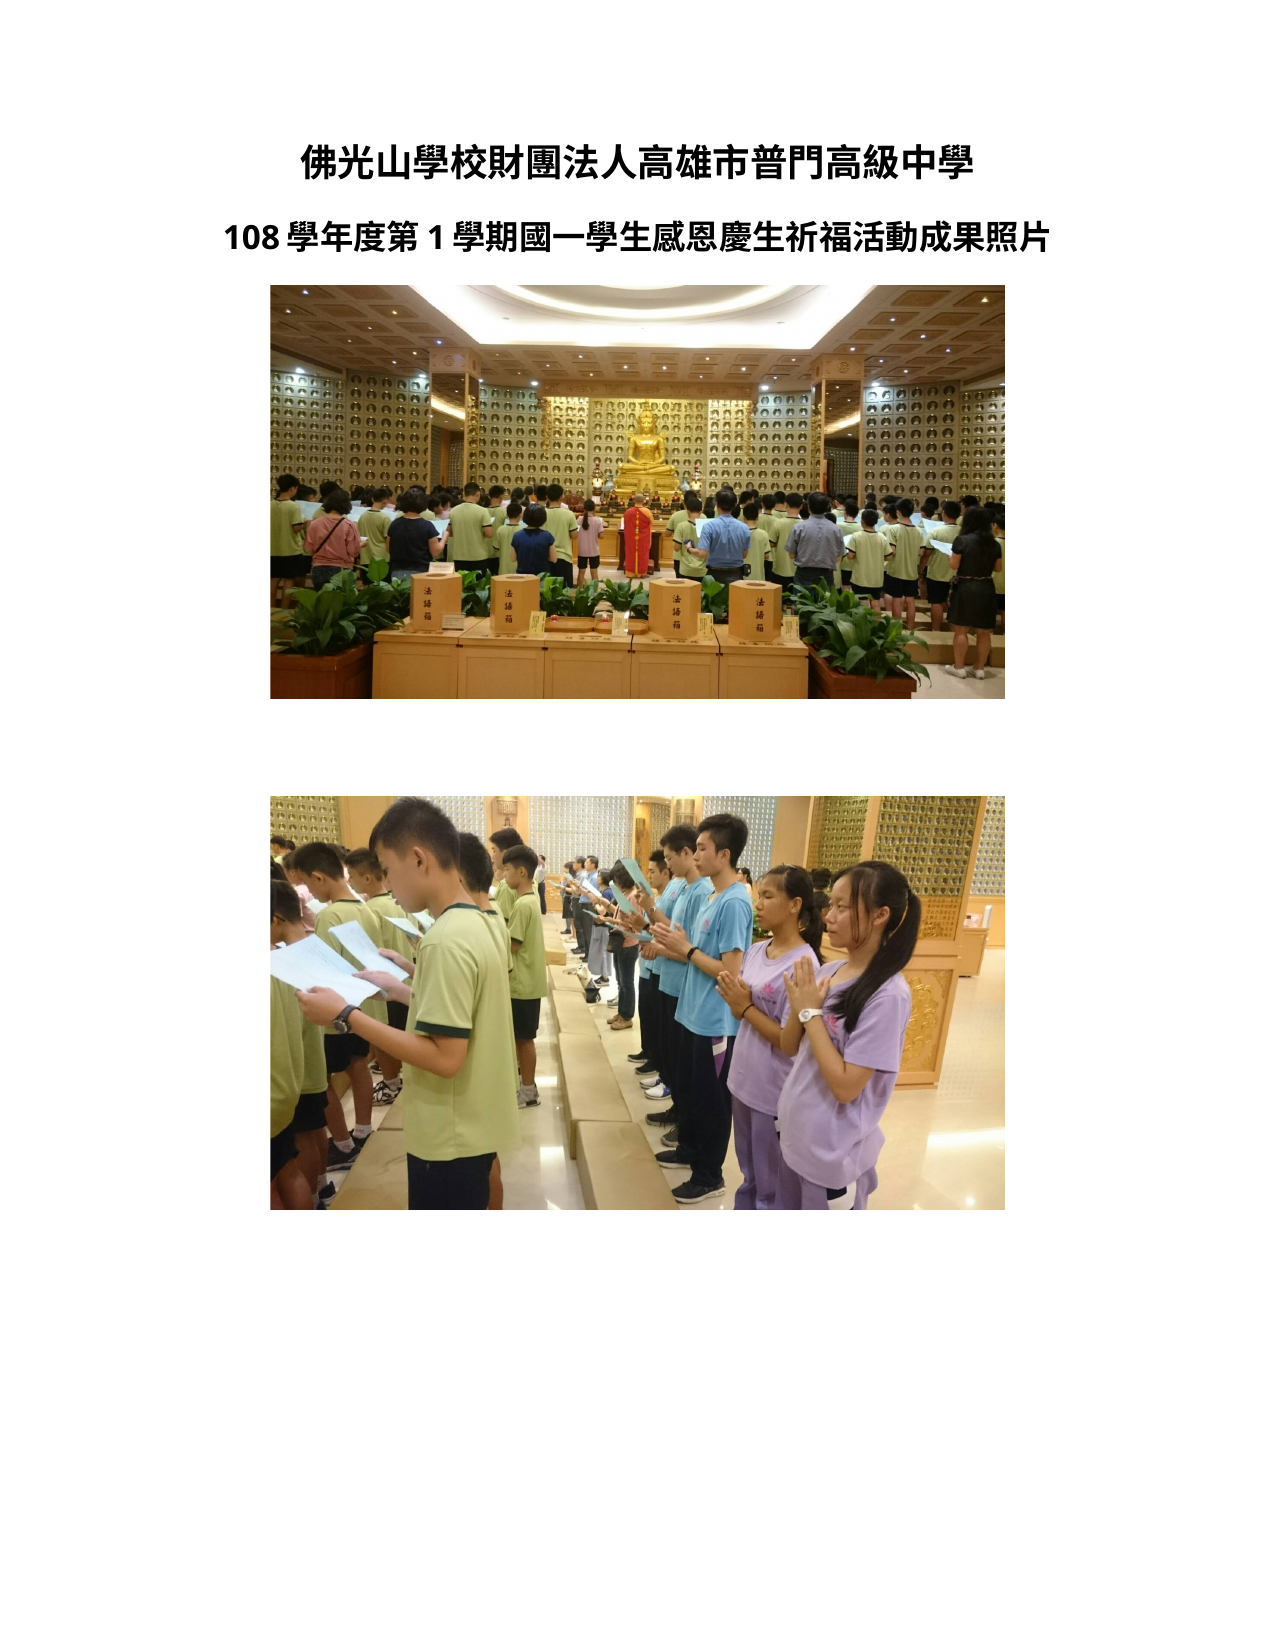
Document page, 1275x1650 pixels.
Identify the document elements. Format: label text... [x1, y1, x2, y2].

picture [270, 285, 1005, 699]
text 佛光山學校財團法人高雄市普門高級中學 [135, 135, 1140, 187]
picture [270, 796, 1005, 1210]
text 108學年度第1學期國一學生感恩慶生祈福活動成果照片 [135, 208, 1140, 260]
